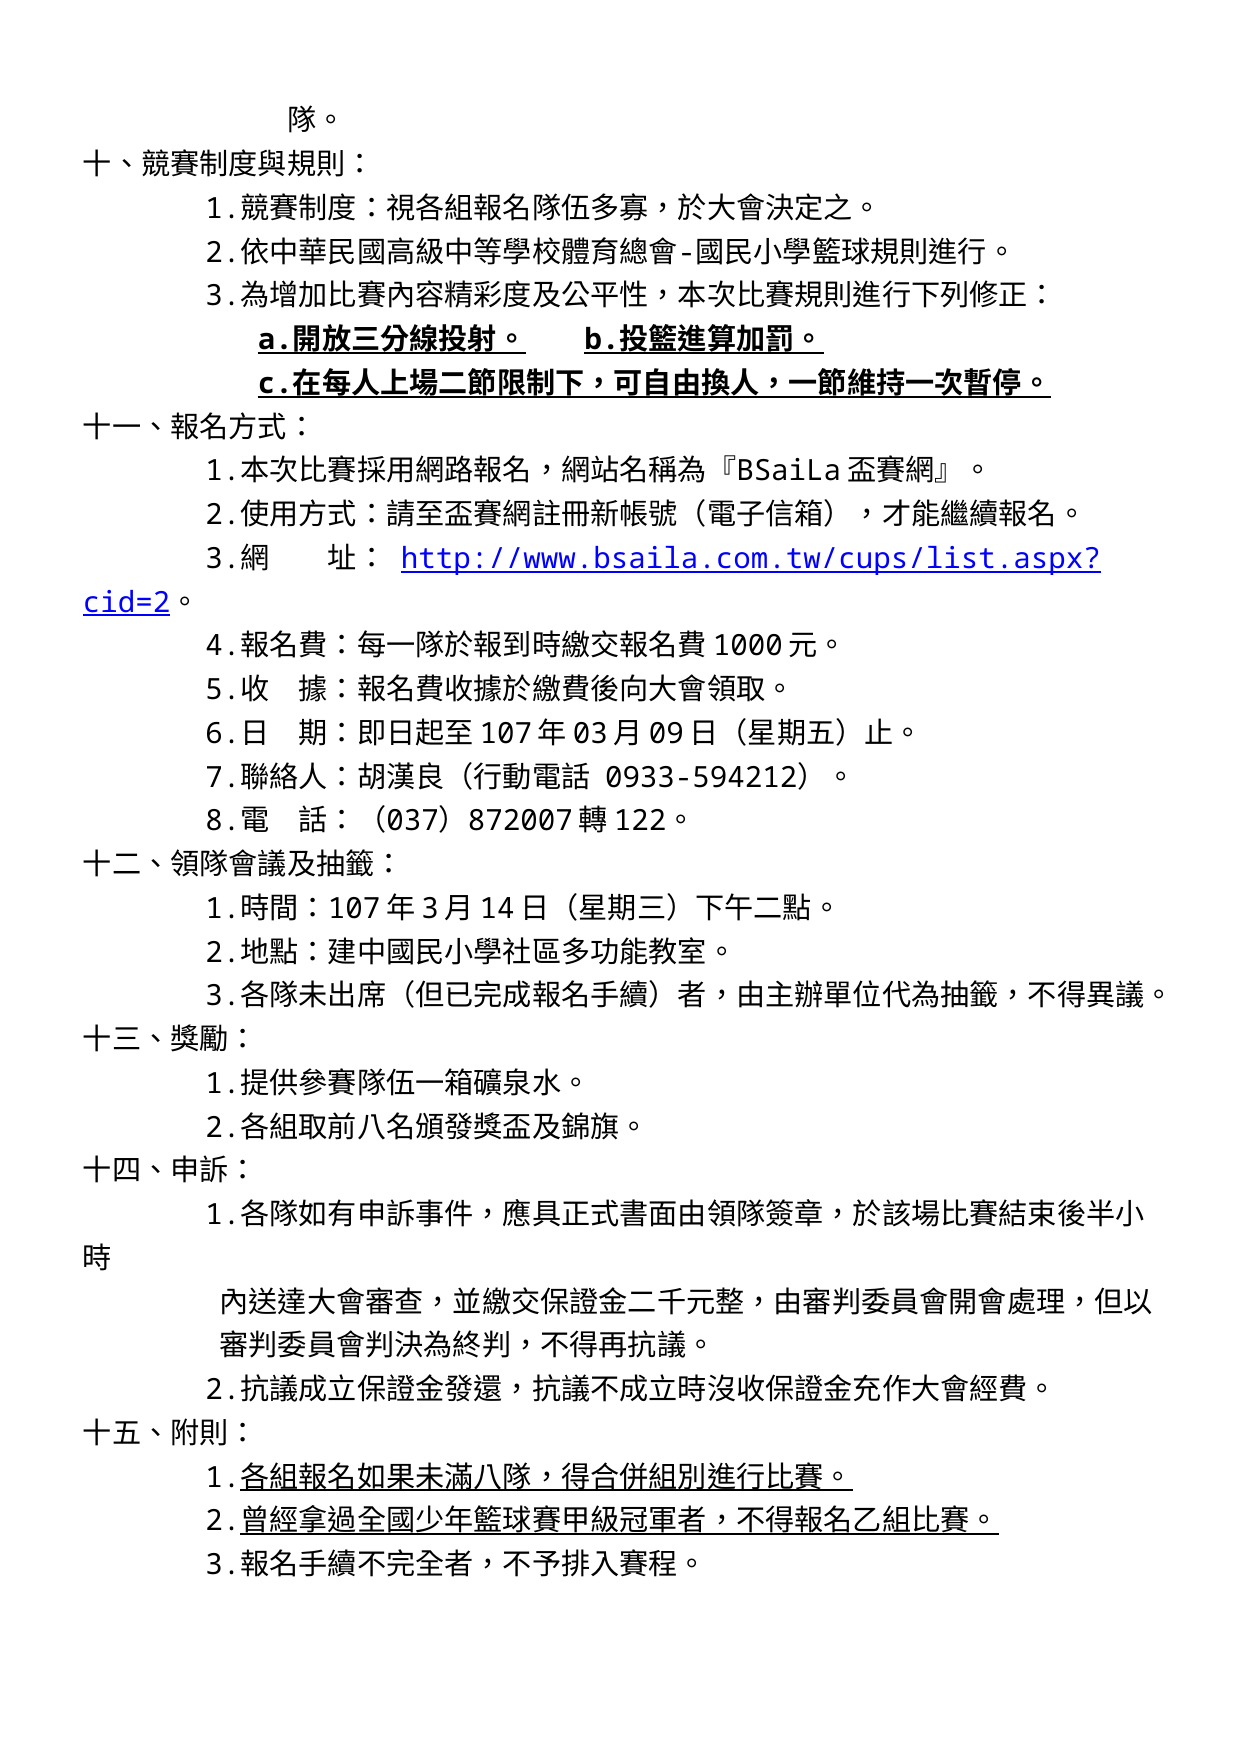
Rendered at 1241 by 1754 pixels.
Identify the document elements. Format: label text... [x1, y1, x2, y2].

text 1.本次比賽採用網路報名，網站名稱為『BSaiLa盃賽網』。 [83, 446, 1157, 489]
text 2.使用方式：請至盃賽網註冊新帳號（電子信箱），才能繼續報名。 [83, 489, 1157, 533]
text 十四、申訴： [83, 1146, 1157, 1189]
text 隊。 [83, 96, 1157, 139]
text 3.為增加比賽內容精彩度及公平性，本次比賽規則進行下列修正： [83, 271, 1157, 314]
text 1.提供參賽隊伍一箱礦泉水。 [83, 1058, 1157, 1102]
text 1.各組報名如果未滿八隊，得合併組別進行比賽。 [83, 1452, 1157, 1496]
text 6.日 期：即日起至107年03月09日（星期五）止。 [83, 708, 1157, 752]
text 十二、領隊會議及抽籤： [83, 839, 1157, 883]
text 2.抗議成立保證金發還，抗議不成立時沒收保證金充作大會經費。 [83, 1364, 1157, 1408]
text 5.收 據：報名費收據於繳費後向大會領取。 [83, 664, 1157, 708]
text 內送達大會審查，並繳交保證金二千元整，由審判委員會開會處理，但以 [184, 1277, 1157, 1321]
text 十、競賽制度與規則： [83, 139, 1157, 183]
text 2.各組取前八名頒發獎盃及錦旗。 [83, 1102, 1157, 1146]
text 1.各隊如有申訴事件，應具正式書面由領隊簽章，於該場比賽結束後半小時 [83, 1189, 1157, 1277]
text 1.時間：107年3月14日（星期三）下午二點。 [83, 883, 1157, 927]
text 十五、附則： [83, 1408, 1157, 1452]
text 2.依中華民國高級中等學校體育總會-國民小學籃球規則進行。 [83, 227, 1157, 271]
text 3.各隊未出席（但已完成報名手續）者，由主辦單位代為抽籤，不得異議。 [83, 971, 1157, 1014]
text 2.曾經拿過全國少年籃球賽甲級冠軍者，不得報名乙組比賽。 [83, 1496, 1157, 1539]
text 8.電 話：（037）872007轉122。 [83, 796, 1157, 839]
text 十一、報名方式： [83, 402, 1157, 446]
text 十三、獎勵： [83, 1014, 1157, 1058]
text 7.聯絡人：胡漢良（行動電話 0933-594212）。 [83, 752, 1157, 796]
text 3.報名手續不完全者，不予排入賽程。 [83, 1539, 1157, 1583]
text 4.報名費：每一隊於報到時繳交報名費1000元。 [83, 621, 1157, 664]
text a.開放三分線投射。 b.投籃進算加罰。 [83, 314, 1157, 358]
text 2.地點：建中國民小學社區多功能教室。 [83, 927, 1157, 971]
text c.在每人上場二節限制下，可自由換人，一節維持一次暫停。 [83, 358, 1157, 402]
text 3.網 址： http://www.bsaila.com.tw/cups/list.aspx?cid=2。 [83, 533, 1157, 621]
text 1.競賽制度：視各組報名隊伍多寡，於大會決定之。 [83, 183, 1157, 227]
text 審判委員會判決為終判，不得再抗議。 [184, 1321, 1157, 1364]
